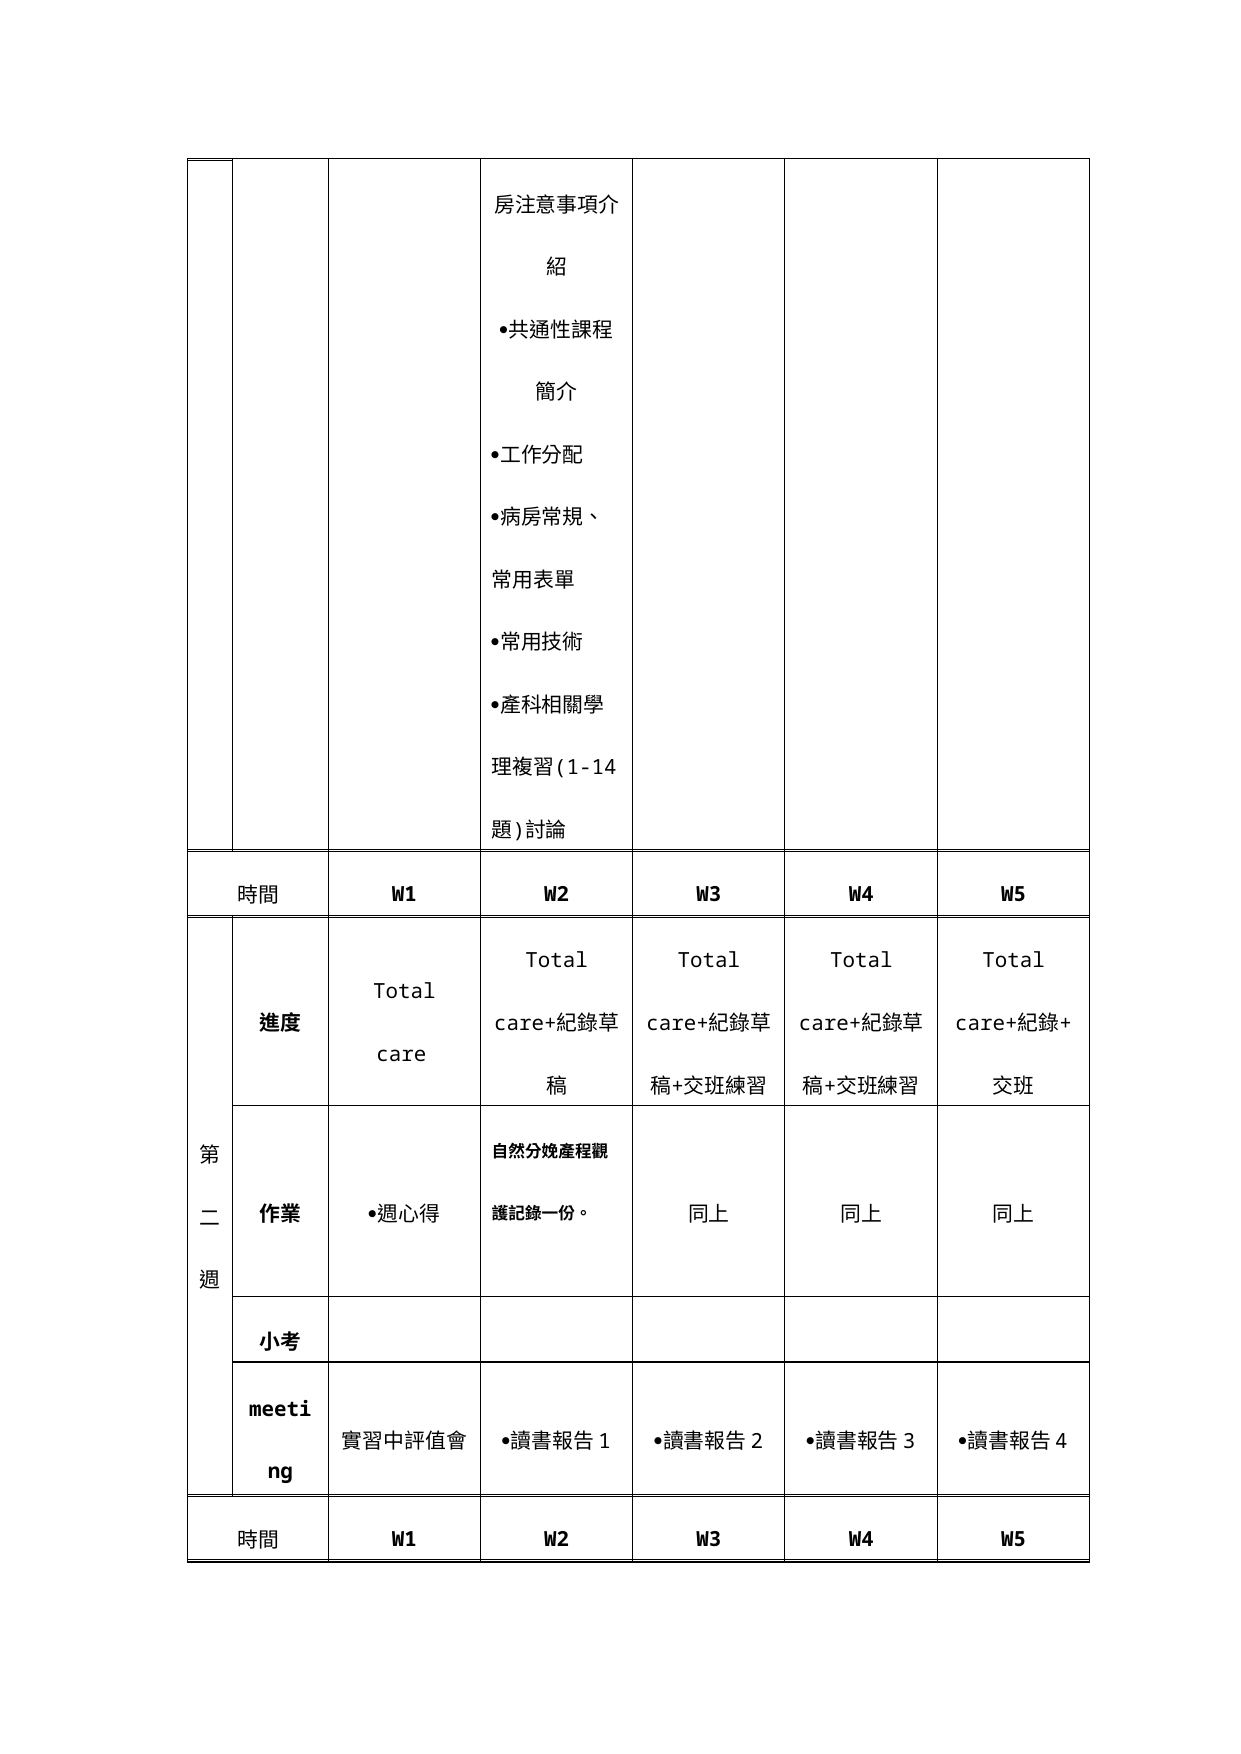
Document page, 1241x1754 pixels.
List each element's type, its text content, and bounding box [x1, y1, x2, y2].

table_cell meeting [233, 1363, 328, 1494]
table_cell 進度 [233, 918, 328, 1105]
table_cell [329, 1297, 480, 1361]
table_cell 讀書報告3 [785, 1363, 937, 1494]
table_cell 房注意事項介紹 共通性課程簡介 工作分配 病房常規、常用表單 常用技術 產科相關學理複習(1-14題)討論 [481, 159, 632, 849]
table_cell [481, 1297, 632, 1361]
table_cell Total care+紀錄草稿 [481, 918, 632, 1105]
table_cell W1 [329, 852, 480, 914]
table_cell [785, 1297, 937, 1361]
table_cell [633, 159, 784, 849]
table_cell W2 [481, 1497, 632, 1559]
table_cell Total care [329, 918, 480, 1105]
table_cell 自然分娩產程觀護記錄一份。 [481, 1106, 632, 1296]
table_cell [233, 159, 328, 849]
table_cell [785, 159, 937, 849]
table_cell [938, 159, 1089, 849]
table_cell [329, 159, 480, 849]
table_cell 作業 [233, 1106, 328, 1296]
table_cell 第二週 [188, 918, 232, 1494]
table_cell 週心得 [329, 1106, 480, 1296]
table_cell [188, 161, 232, 849]
table_cell [938, 1297, 1089, 1361]
table_cell [633, 1297, 784, 1361]
table_cell 同上 [785, 1106, 937, 1296]
table_cell W2 [481, 852, 632, 914]
table_cell W1 [329, 1497, 480, 1559]
table_cell W3 [633, 852, 784, 914]
table_cell W4 [785, 1497, 937, 1559]
table_cell 讀書報告4 [938, 1363, 1089, 1494]
table_cell 讀書報告1 [481, 1363, 632, 1494]
table_cell 小考 [233, 1297, 328, 1361]
table_cell Total care+紀錄草稿+交班練習 [633, 918, 784, 1105]
table_cell Total care+紀錄+交班 [938, 918, 1089, 1105]
table_cell W3 [633, 1497, 784, 1559]
table_cell W5 [938, 852, 1089, 914]
table_cell 時間 [188, 852, 328, 914]
table_cell Total care+紀錄草稿+交班練習 [785, 918, 937, 1105]
table_cell 實習中評值會 [329, 1363, 480, 1494]
table_cell 讀書報告2 [633, 1363, 784, 1494]
table_cell 同上 [633, 1106, 784, 1296]
table_cell 同上 [938, 1106, 1089, 1296]
table_cell W5 [938, 1497, 1089, 1559]
table_cell 時間 [188, 1497, 328, 1559]
table_cell W4 [785, 852, 937, 914]
